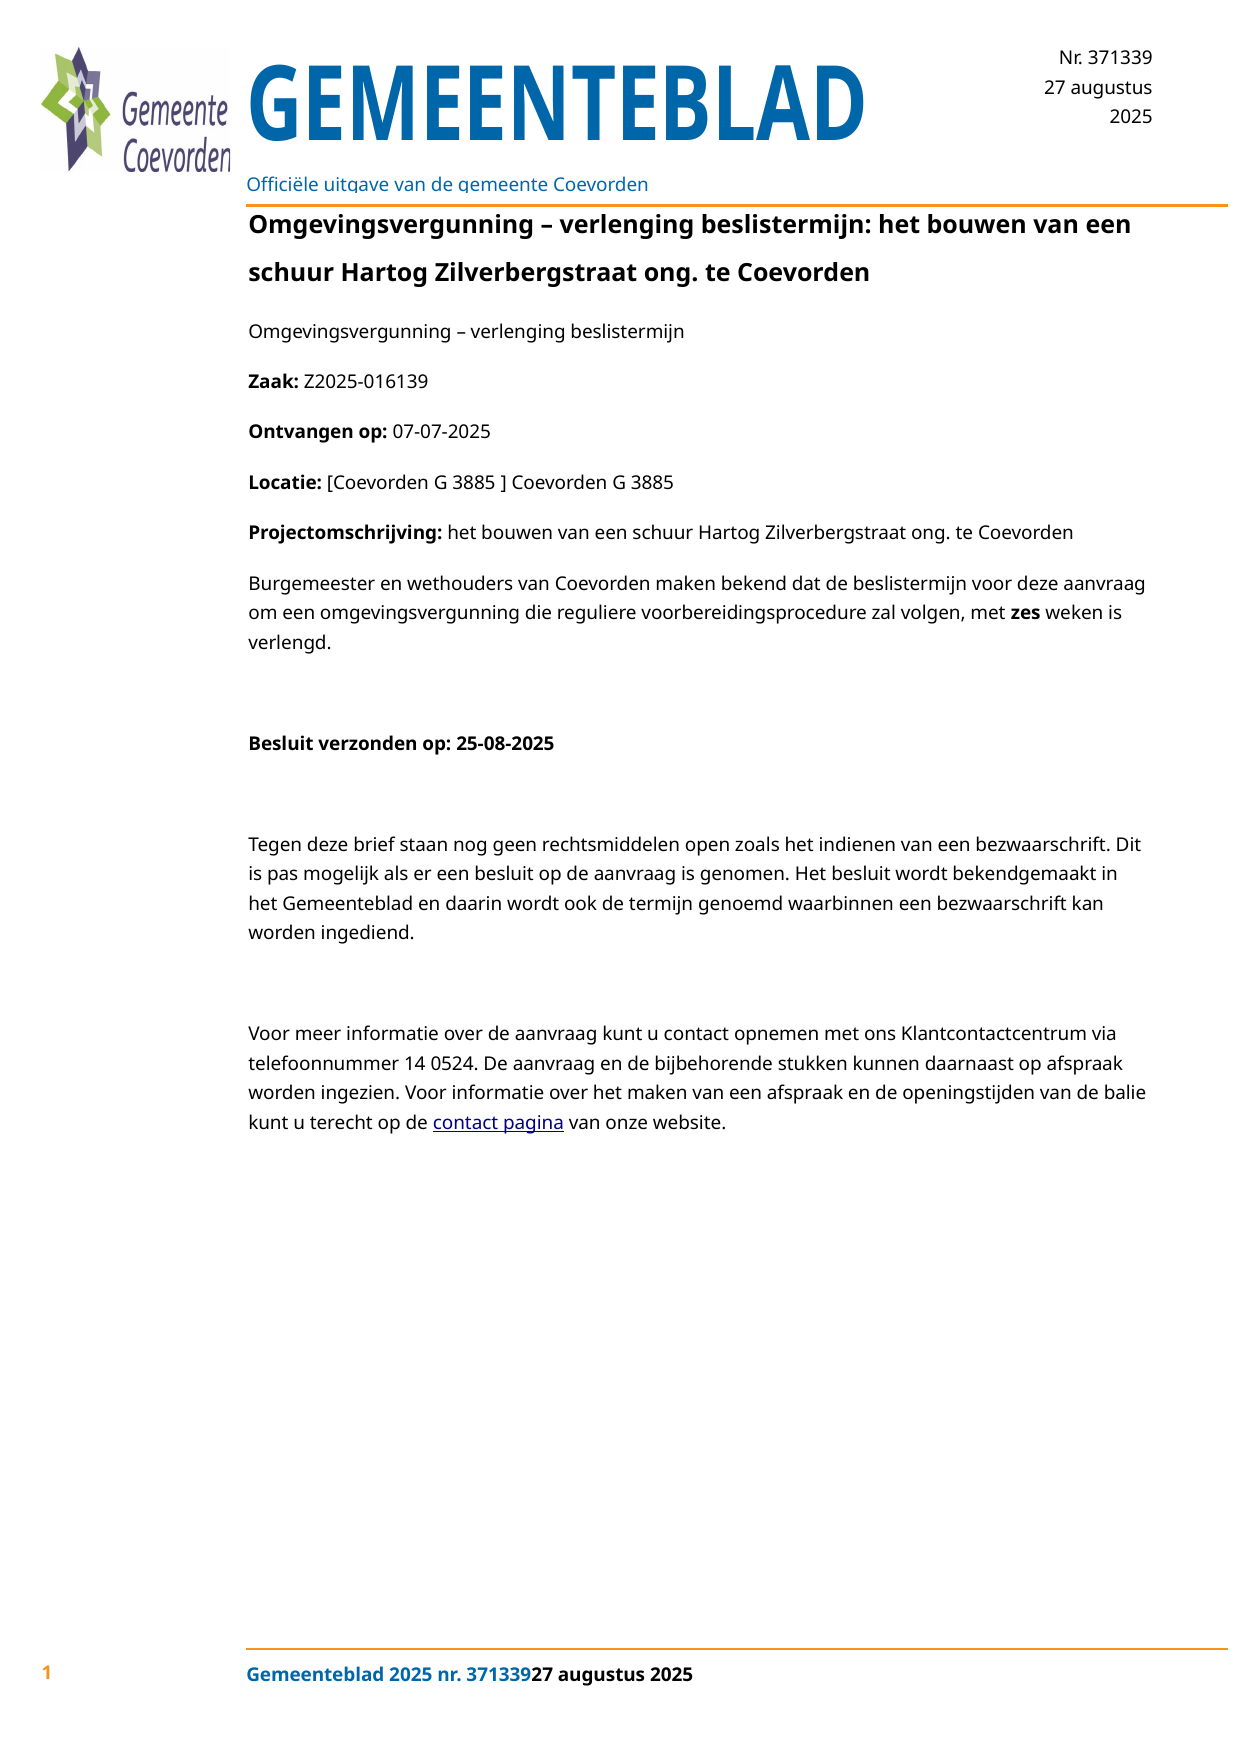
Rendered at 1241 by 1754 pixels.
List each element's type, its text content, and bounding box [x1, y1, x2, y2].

text Zaak: Z2025-016139 [248, 368, 1152, 394]
text Besluit verzonden op: 25-08-2025 [248, 730, 1152, 756]
picture [41, 47, 231, 172]
text Ontvangen op: 07-07-2025 [248, 419, 1152, 444]
text Omgevingsvergunning – verlenging beslistermijn [248, 318, 1152, 344]
text Burgemeester en wethouders van Coevorden maken bekend dat de beslistermijn voor deze aanvraag om een omgevingsvergunning die reguliere voorbereidingsprocedure zal volgen, met zes weken is verlengd. [248, 570, 1152, 655]
text Voor meer informatie over de aanvraag kunt u contact opnemen met ons Klantcontactcentrum via telefoonnummer 14 0524. De aanvraag en de bijbehorende stukken kunnen daarnaast op afspraak worden ingezien. Voor informatie over het maken van een afspraak en de openingstijden van de balie kunt u terecht op de contact pagina van onze website. [248, 1020, 1152, 1135]
text Locatie: [Coevorden G 3885 ] Coevorden G 3885 [248, 469, 1152, 495]
text Projectomschrijving: het bouwen van een schuur Hartog Zilverbergstraat ong. te Coevorden [248, 519, 1152, 545]
text Tegen deze brief staan nog geen rechtsmiddelen open zoals het indienen van een bezwaarschrift. Dit is pas mogelijk als er een besluit op de aanvraag is genomen. Het besluit wordt bekendgemaakt in het Gemeenteblad en daarin wordt ook de termijn genoemd waarbinnen een bezwaarschrift kan worden ingediend. [248, 831, 1152, 945]
text Omgevingsvergunning – verlenging beslistermijn: het bouwen van een schuur Hartog Zilverbergstraat ong. te Coevorden [248, 207, 1152, 288]
